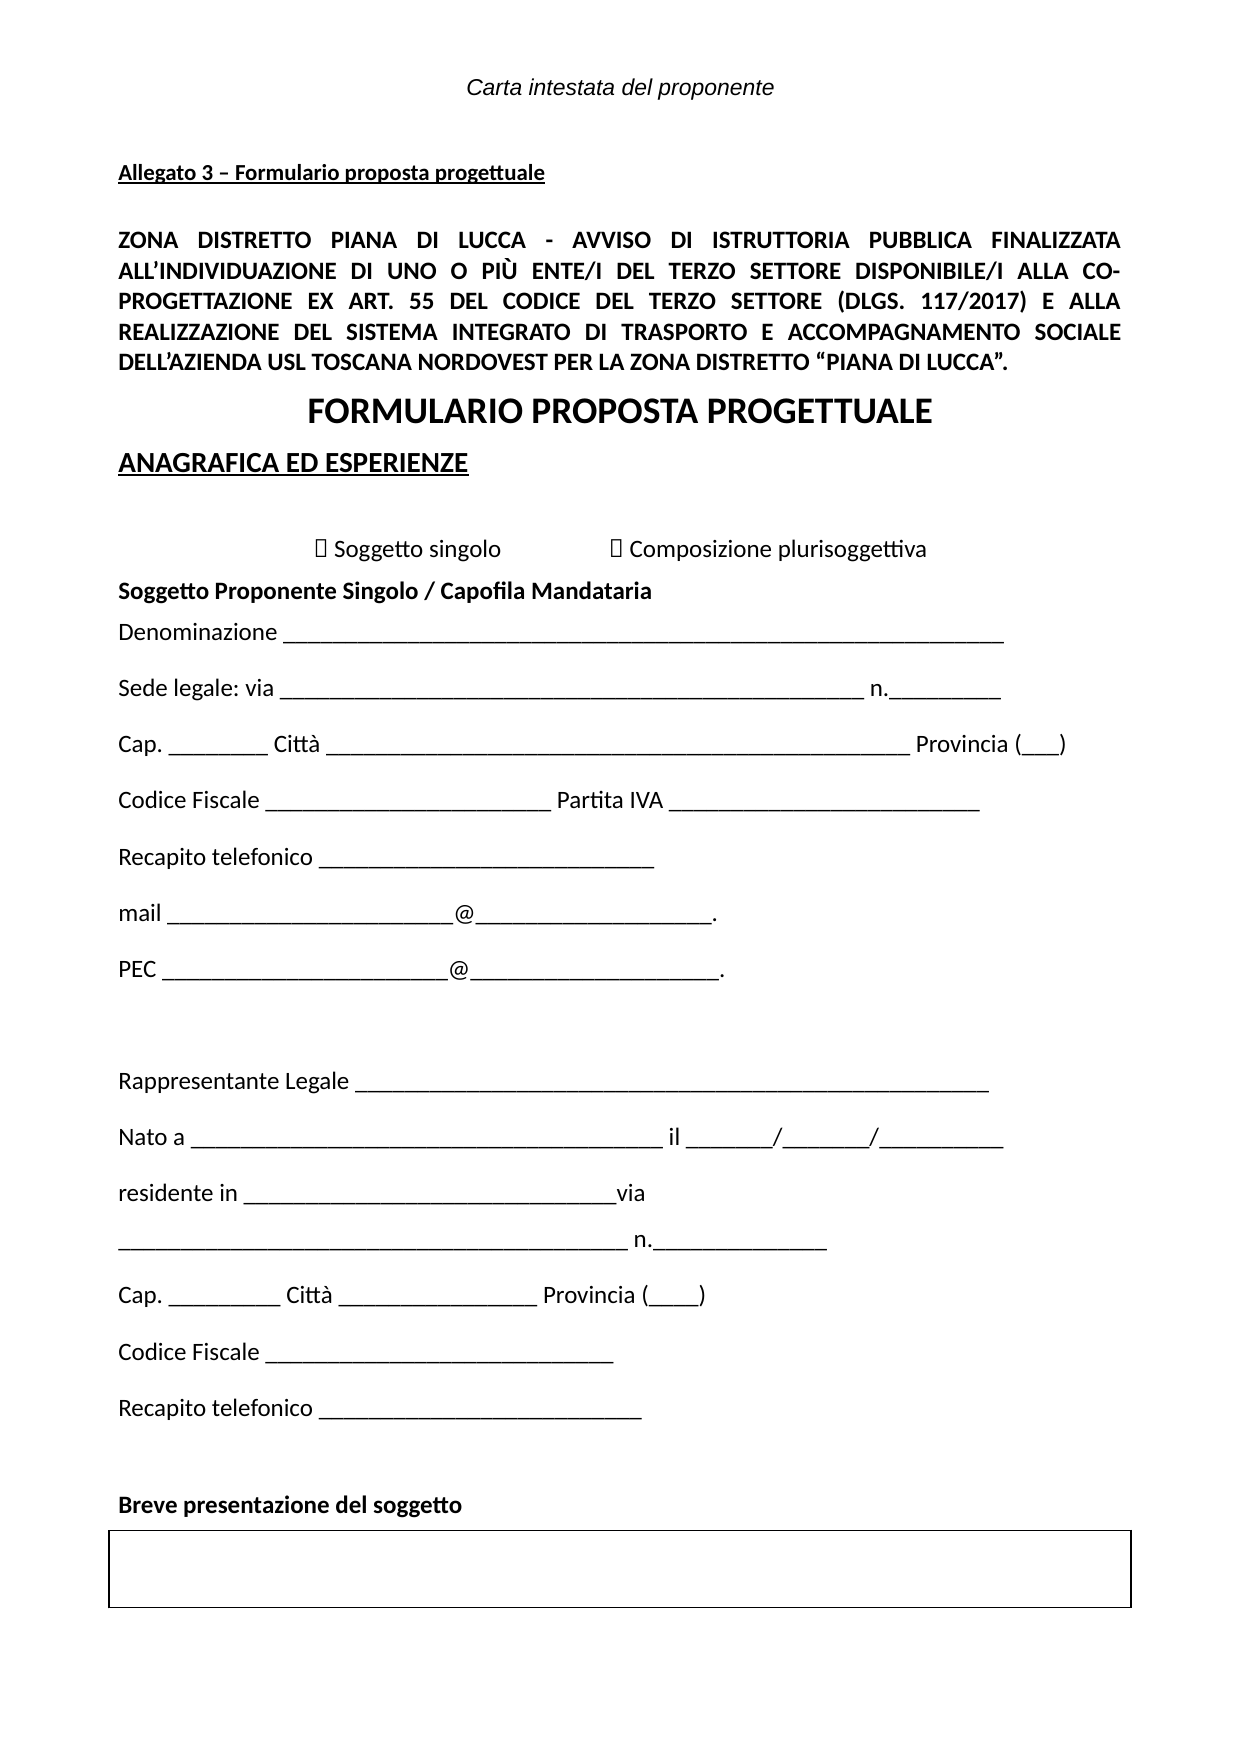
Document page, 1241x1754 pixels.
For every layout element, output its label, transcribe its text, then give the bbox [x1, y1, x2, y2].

text ANAGRAFICA ED ESPERIENZE [118, 444, 1122, 479]
text Rappresentante Legale ___________________________________________________ [118, 1065, 1122, 1096]
text Soggetto Proponente Singolo / Capofila Mandataria [118, 575, 1122, 606]
text Breve presentazione del soggetto [118, 1489, 1122, 1519]
text Denominazione __________________________________________________________ [118, 616, 1122, 647]
text Recapito telefonico __________________________ [118, 1392, 1122, 1422]
text mail _______________________@___________________. [118, 897, 1122, 927]
text  Soggetto singolo  Composizione plurisoggettiva [118, 531, 1122, 565]
text Nato a ______________________________________ il _______/_______/__________ [118, 1121, 1122, 1152]
text Codice Fiscale ____________________________ [118, 1336, 1122, 1366]
text Allegato 3 – Formulario proposta progettuale [118, 158, 1122, 186]
text residente in ______________________________via _________________________________________ n.______________ [118, 1178, 1122, 1254]
text FORMULARIO PROPOSTA PROGETTUALE [118, 387, 1122, 433]
text Sede legale: via _______________________________________________ n._________ [118, 672, 1122, 703]
text Cap. ________ Città _______________________________________________ Provincia (___) [118, 728, 1122, 759]
text Codice Fiscale _______________________ Partita IVA _________________________ [118, 784, 1122, 815]
text PEC _______________________@____________________. [118, 953, 1122, 983]
text Cap. _________ Città ________________ Provincia (____) [118, 1279, 1122, 1310]
text ZONA DISTRETTO PIANA DI LUCCA - AVVISO DI ISTRUTTORIA PUBBLICA FINALIZZATA ALL’INDIVIDUAZIONE DI UNO O PIÙ ENTE/I DEL TERZO SETTORE DISPONIBILE/I ALLA CO-PROGETTAZIONE EX ART. 55 DEL CODICE DEL TERZO SETTORE (DLGS. 117/2017) E ALLA REALIZZAZIONE DEL SISTEMA INTEGRATO DI TRASPORTO E ACCOMPAGNAMENTO SOCIALE DELL’AZIENDA USL TOSCANA NORDOVEST PER LA ZONA DISTRETTO “PIANA DI LUCCA”. [118, 224, 1122, 377]
text Recapito telefonico ___________________________ [118, 841, 1122, 871]
